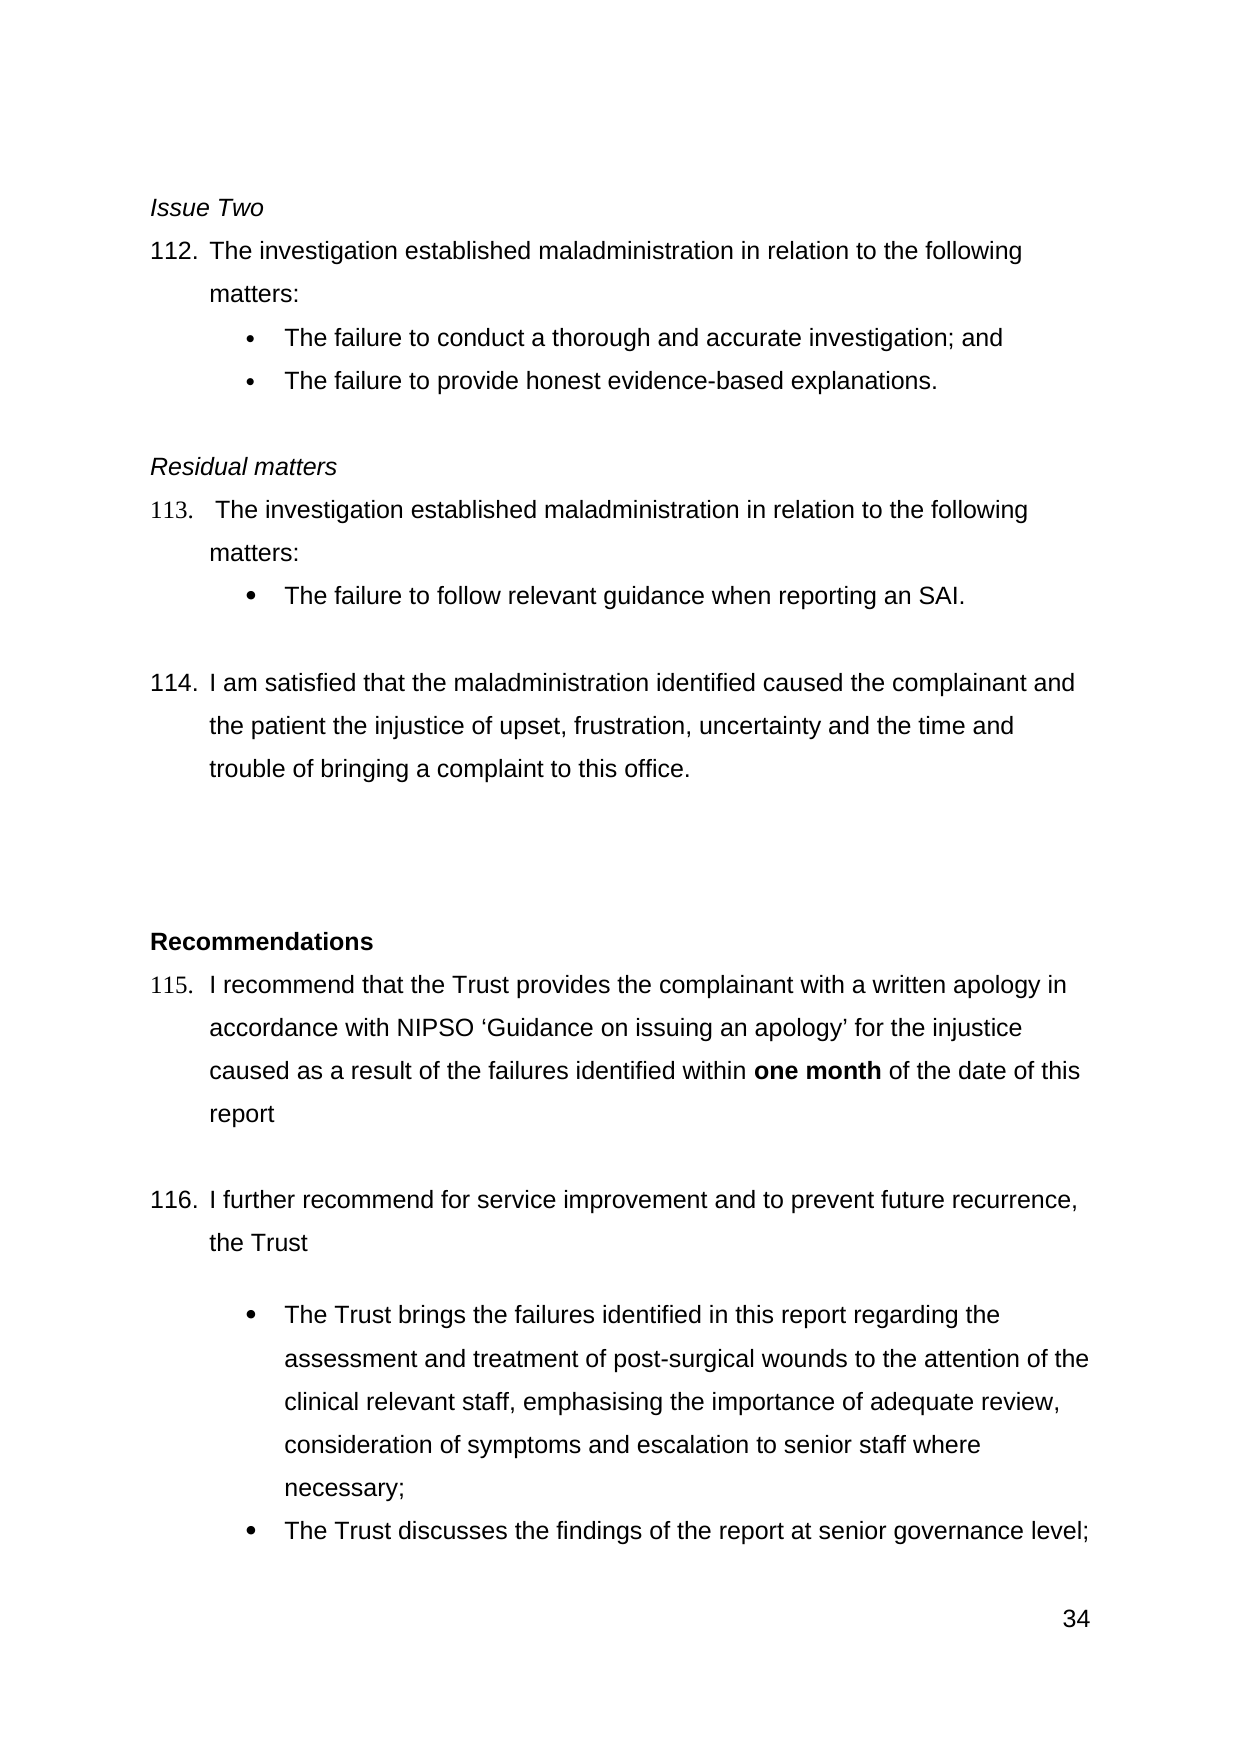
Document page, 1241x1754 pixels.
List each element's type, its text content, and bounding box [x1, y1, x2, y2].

list The investigation established maladministration in relation to the following matters: [150, 495, 1090, 567]
text Issue Two [150, 193, 1090, 222]
list The Trust discusses the findings of the report at senior governance level; [247, 1516, 1090, 1545]
list The Trust brings the failures identified in this report regarding the assessment and treatment of post-surgical wounds to the attention of the clinical relevant staff, emphasising the importance of adequate review, consideration of symptoms and escalation to senior staff where necessary; [247, 1300, 1090, 1502]
list I am satisfied that the maladministration identified caused the complainant and the patient the injustice of upset, frustration, uncertainty and the time and trouble of bringing a complaint to this office. [150, 668, 1090, 783]
text Recommendations [150, 926, 1090, 955]
list The failure to conduct a thorough and accurate investigation; and [247, 322, 1090, 351]
list I recommend that the Trust provides the complainant with a written apology in accordance with NIPSO ‘Guidance on issuing an apology’ for the injustice caused as a result of the failures identified within one month of the date of this report [150, 969, 1090, 1128]
list The failure to provide honest evidence-based explanations. [247, 366, 1090, 394]
list I further recommend for service improvement and to prevent future recurrence, the Trust [150, 1185, 1090, 1257]
list The failure to follow relevant guidance when reporting an SAI. [247, 581, 1090, 610]
list The investigation established maladministration in relation to the following matters: [150, 236, 1090, 308]
text Residual matters [150, 452, 1090, 481]
